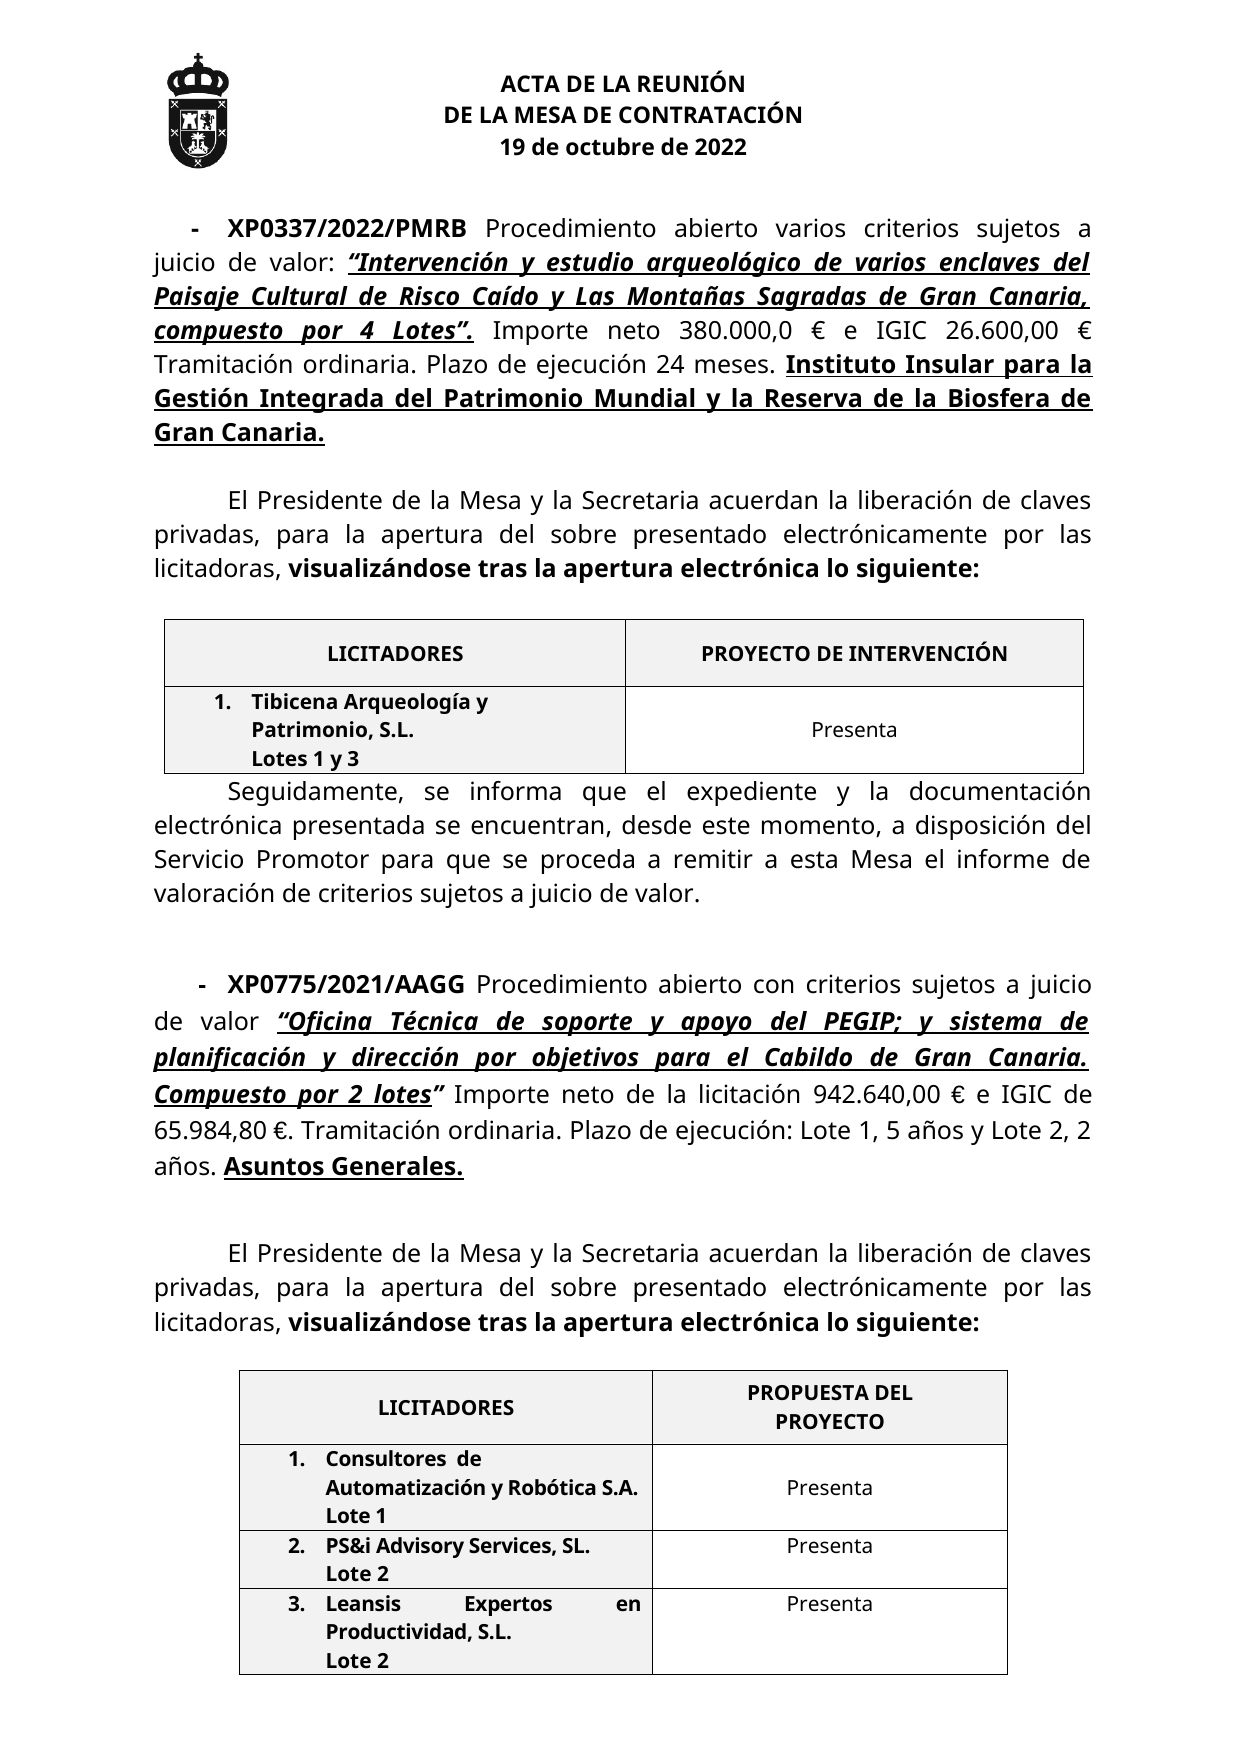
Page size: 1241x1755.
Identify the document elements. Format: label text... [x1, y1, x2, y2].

table_cell Tibicena Arqueología y Patrimonio, S.L. Lotes 1 y 3 [165, 687, 625, 772]
list XP0775/2021/AAGG Procedimiento abierto con criterios sujetos a juicio de valor “Oficina Técnica de soporte y apoyo del PEGIP; y sistema de planificación y dirección por objetivos para el Cabildo de Gran Canaria. Compuesto por 2 lotes” Importe neto de la licitación 942.640,00 € e IGIC de 65.984,80 €. Tramitación ordinaria. Plazo de ejecución: Lote 1, 5 años y Lote 2, 2 años. Asuntos Generales. [153, 967, 1093, 1183]
table_cell Presenta [626, 687, 1083, 772]
picture [164, 50, 231, 171]
text El Presidente de la Mesa y la Secretaria acuerdan la liberación de claves privadas, para la apertura del sobre presentado electrónicamente por las licitadoras, visualizándose tras la apertura electrónica lo siguiente: [153, 1236, 1093, 1338]
text Gran Canaria. [153, 410, 1093, 449]
table_header LICITADORES [240, 1371, 652, 1443]
table_cell Consultores de Automatización y Robótica S.A. Lote 1 [240, 1445, 652, 1530]
table_cell Presenta [653, 1589, 1007, 1674]
text El Presidente de la Mesa y la Secretaria acuerdan la liberación de claves privadas, para la apertura del sobre presentado electrónicamente por las licitadoras, visualizándose tras la apertura electrónica lo siguiente: [153, 483, 1093, 585]
text Seguidamente, se informa que el expediente y la documentación electrónica presentada se encuentran, desde este momento, a disposición del Servicio Promotor para que se proceda a remitir a esta Mesa el informe de valoración de criterios sujetos a juicio de valor. [153, 773, 1093, 910]
table_cell Presenta [653, 1445, 1007, 1530]
table_cell Presenta [653, 1531, 1007, 1588]
table_cell Leansis Expertos en Productividad, S.L. Lote 2 [240, 1589, 652, 1674]
table_header PROYECTO DE INTERVENCIÓN [626, 620, 1083, 686]
table_header PROPUESTA DEL PROYECTO [653, 1371, 1007, 1443]
text - XP0337/2022/PMRB Procedimiento abierto varios criterios sujetos a juicio de valor: “Intervención y estudio arqueológico de varios enclaves del Paisaje Cultural de Risco Caído y Las Montañas Sagradas de Gran Canaria, compuesto por 4 Lotes”. Importe neto 380.000,0 € e IGIC 26.600,00 € Tramitación ordinaria. Plazo de ejecución 24 meses. Instituto Insular para la Gestión Integrada del Patrimonio Mundial y la Reserva de la Biosfera de [153, 210, 1093, 409]
table_cell PS&i Advisory Services, SL. Lote 2 [240, 1531, 652, 1588]
table_header LICITADORES [165, 620, 625, 686]
